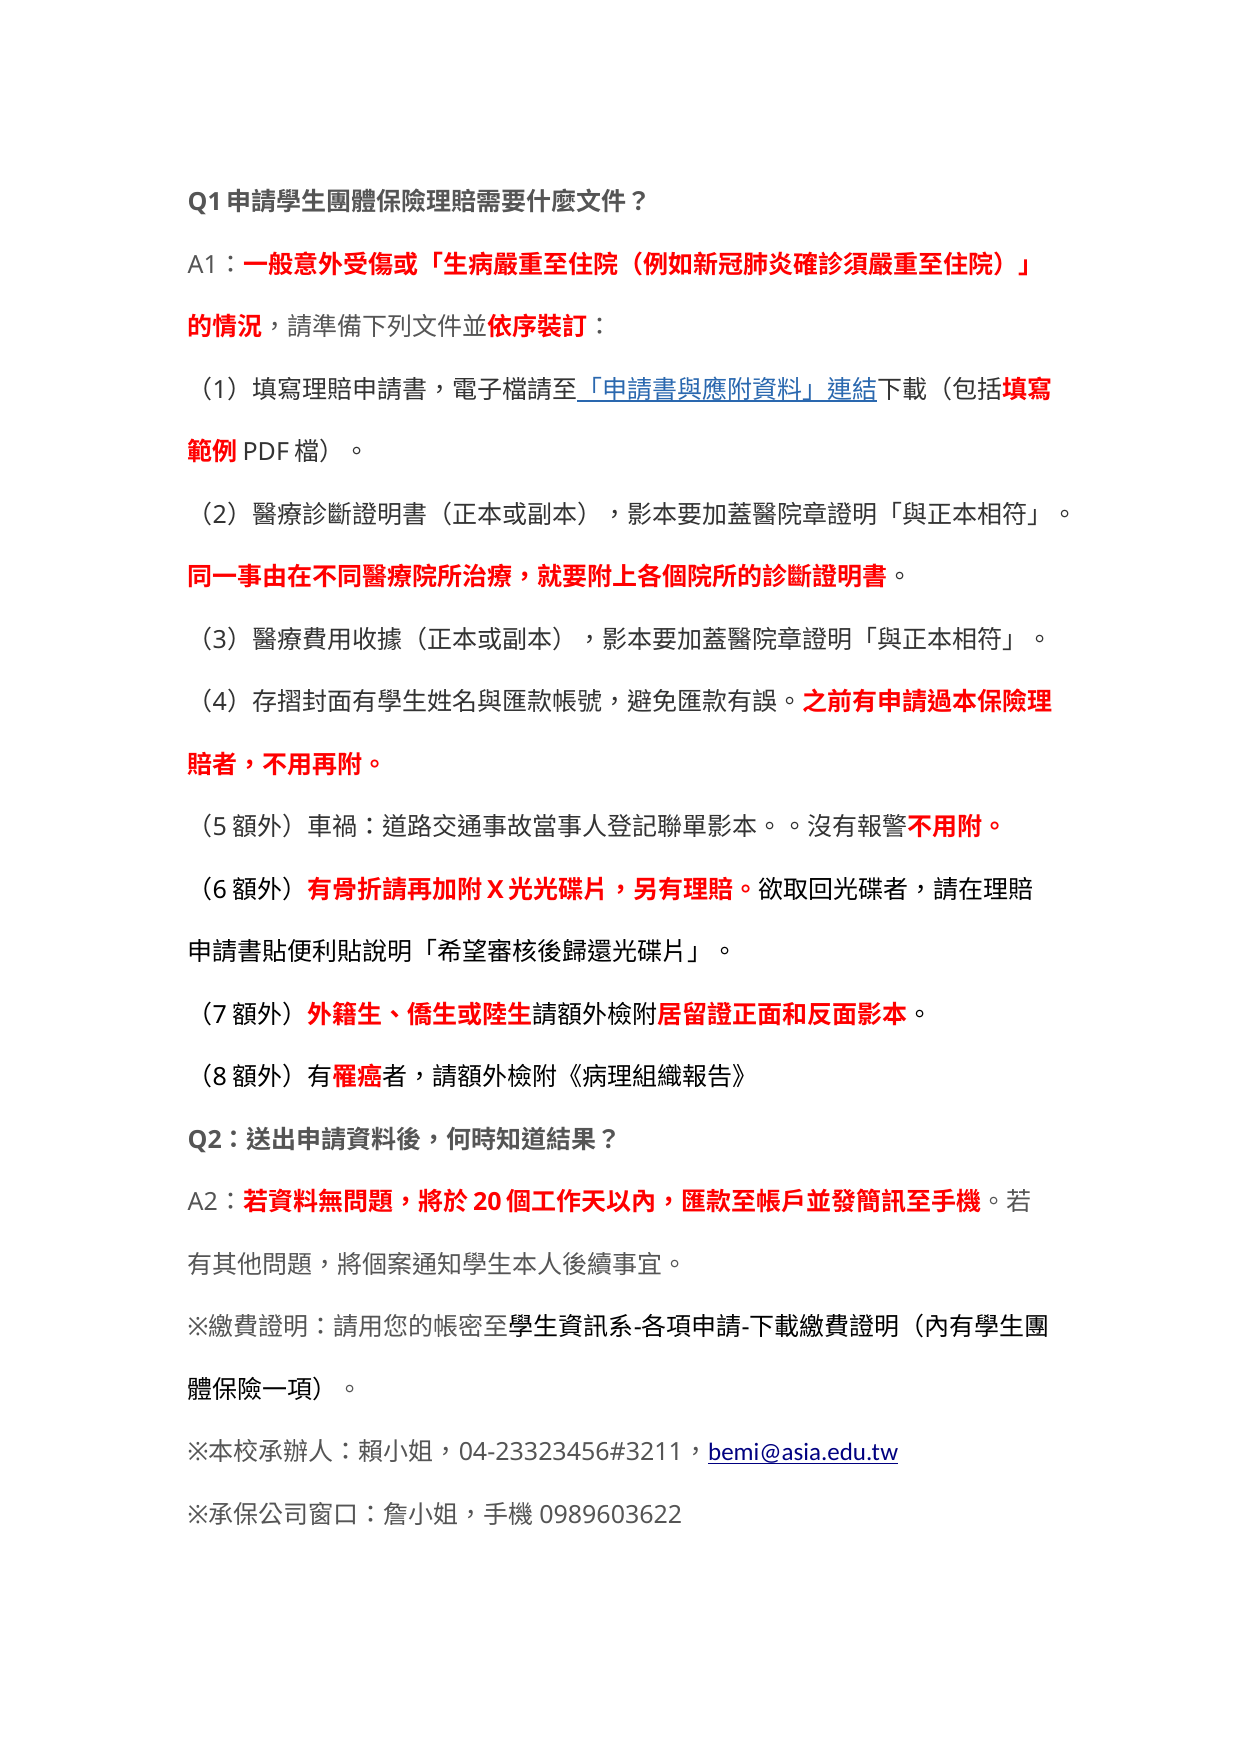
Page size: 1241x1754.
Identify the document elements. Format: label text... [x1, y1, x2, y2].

text ※承保公司窗口：詹小姐，手機 0989603622 [187, 1471, 1053, 1533]
text Q1申請學生團體保險理賠需要什麼文件？ A1：一般意外受傷或「生病嚴重至住院（例如新冠肺炎確診須嚴重至住院）」的情況，請準備下列文件並依序裝訂： [187, 158, 1053, 346]
text （5額外）車禍：道路交通事故當事人登記聯單影本。。沒有報警不用附。 （6額外）有骨折請再加附X光光碟片，另有理賠。欲取回光碟者，請在理賠申請書貼便利貼說明「希望審核後歸還光碟片」。 （7額外）外籍生、僑生或陸生請額外檢附居留證正面和反面影本。 （8額外）有罹癌者，請額外檢附《病理組織報告》 [187, 783, 1053, 1096]
text ※本校承辦人：賴小姐，04-23323456#3211，bemi@asia.edu.tw [187, 1408, 1053, 1471]
text Q2：送出申請資料後，何時知道結果？ A2：若資料無問題，將於20個工作天以內，匯款至帳戶並發簡訊至手機。若有其他問題，將個案通知學生本人後續事宜。 [187, 1096, 1053, 1283]
text （1）填寫理賠申請書，電子檔請至「申請書與應附資料」連結下載（包括填寫範例PDF檔）。 （2）醫療診斷證明書（正本或副本），影本要加蓋醫院章證明「與正本相符」。同一事由在不同醫療院所治療，就要附上各個院所的診斷證明書。 （3）醫療費用收據（正本或副本），影本要加蓋醫院章證明「與正本相符」。（4）存摺封面有學生姓名與匯款帳號，避免匯款有誤。之前有申請過本保險理賠者，不用再附。 [187, 346, 1053, 783]
text ※繳費證明：請用您的帳密至學生資訊系-各項申請-下載繳費證明（內有學生團體保險一項）。 [187, 1283, 1053, 1408]
